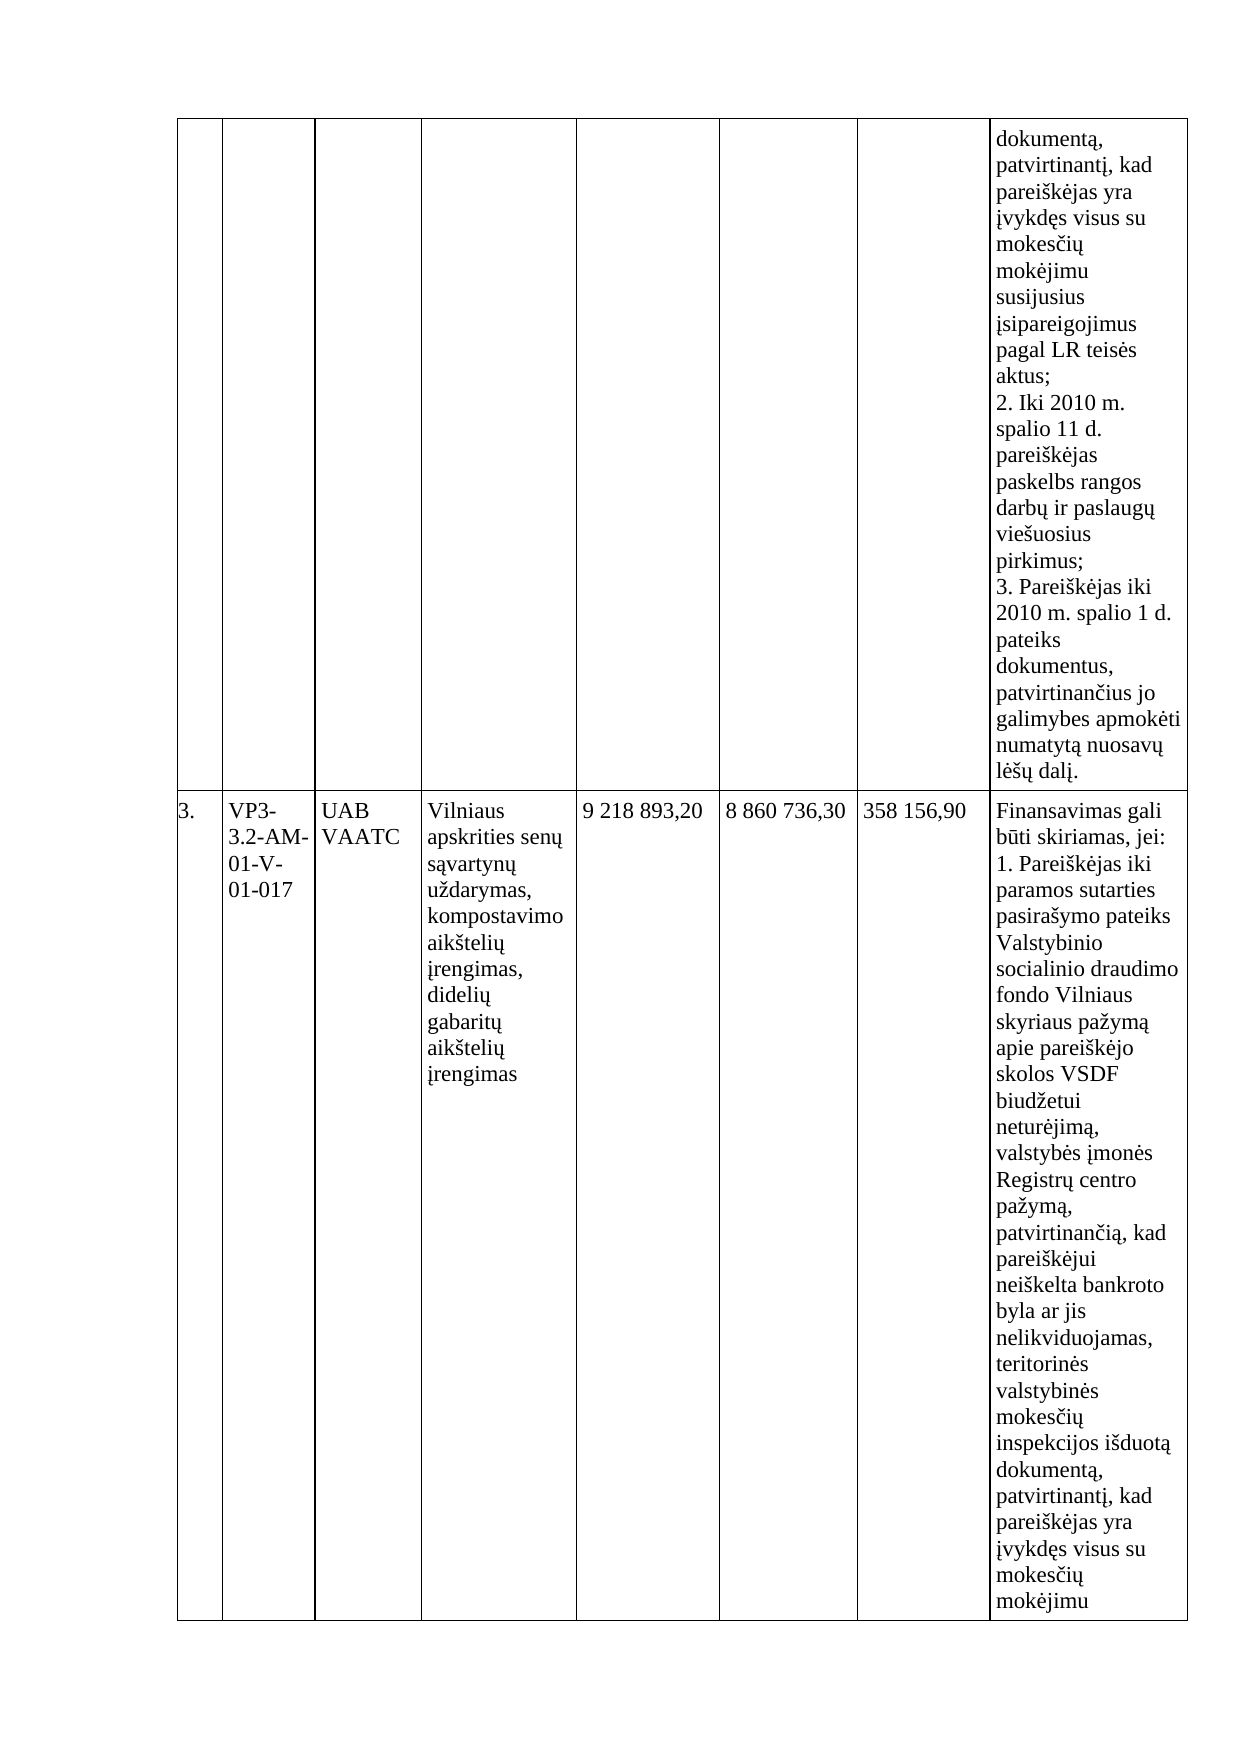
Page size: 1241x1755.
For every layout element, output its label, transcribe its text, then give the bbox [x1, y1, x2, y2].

table_cell dokumentą, patvirtinantį, kad pareiškėjas yra įvykdęs visus su mokesčių mokėjimu susijusius įsipareigojimus pagal LR teisės aktus; 2. Iki 2010 m. spalio 11 d. pareiškėjas paskelbs rangos darbų ir paslaugų viešuosius pirkimus; 3. Pareiškėjas iki 2010 m. spalio 1 d. pateiks dokumentus, patvirtinančius jo galimybes apmokėti numatytą nuosavų lėšų dalį. [991, 119, 1187, 790]
table_cell 8 860 736,30 [720, 791, 857, 1620]
table_cell VP3-3.2-AM-01-V-01-017 [223, 791, 314, 1620]
table_cell Finansavimas gali būti skiriamas, jei: 1. Pareiškėjas iki paramos sutarties pasirašymo pateiks Valstybinio socialinio draudimo fondo Vilniaus skyriaus pažymą apie pareiškėjo skolos VSDF biudžetui neturėjimą, valstybės įmonės Registrų centro pažymą, patvirtinančią, kad pareiškėjui neiškelta bankroto byla ar jis nelikviduojamas, teritorinės valstybinės mokesčių inspekcijos išduotą dokumentą, patvirtinantį, kad pareiškėjas yra įvykdęs visus su mokesčių mokėjimu [991, 791, 1187, 1620]
table_cell [223, 119, 314, 790]
table_cell Vilniaus apskrities senų sąvartynų uždarymas, kompostavimo aikštelių įrengimas, didelių gabaritų aikštelių įrengimas [422, 791, 576, 1620]
table_cell [858, 119, 989, 790]
table_cell UAB VAATC [316, 791, 421, 1620]
table_cell [422, 119, 576, 790]
table_cell [178, 119, 222, 790]
table_cell 358 156,90 [858, 791, 989, 1620]
table_cell 3. [178, 791, 222, 1620]
table_cell [316, 119, 421, 790]
table_cell [577, 119, 719, 790]
table_cell 9 218 893,20 [577, 791, 719, 1620]
table_cell [720, 119, 857, 790]
